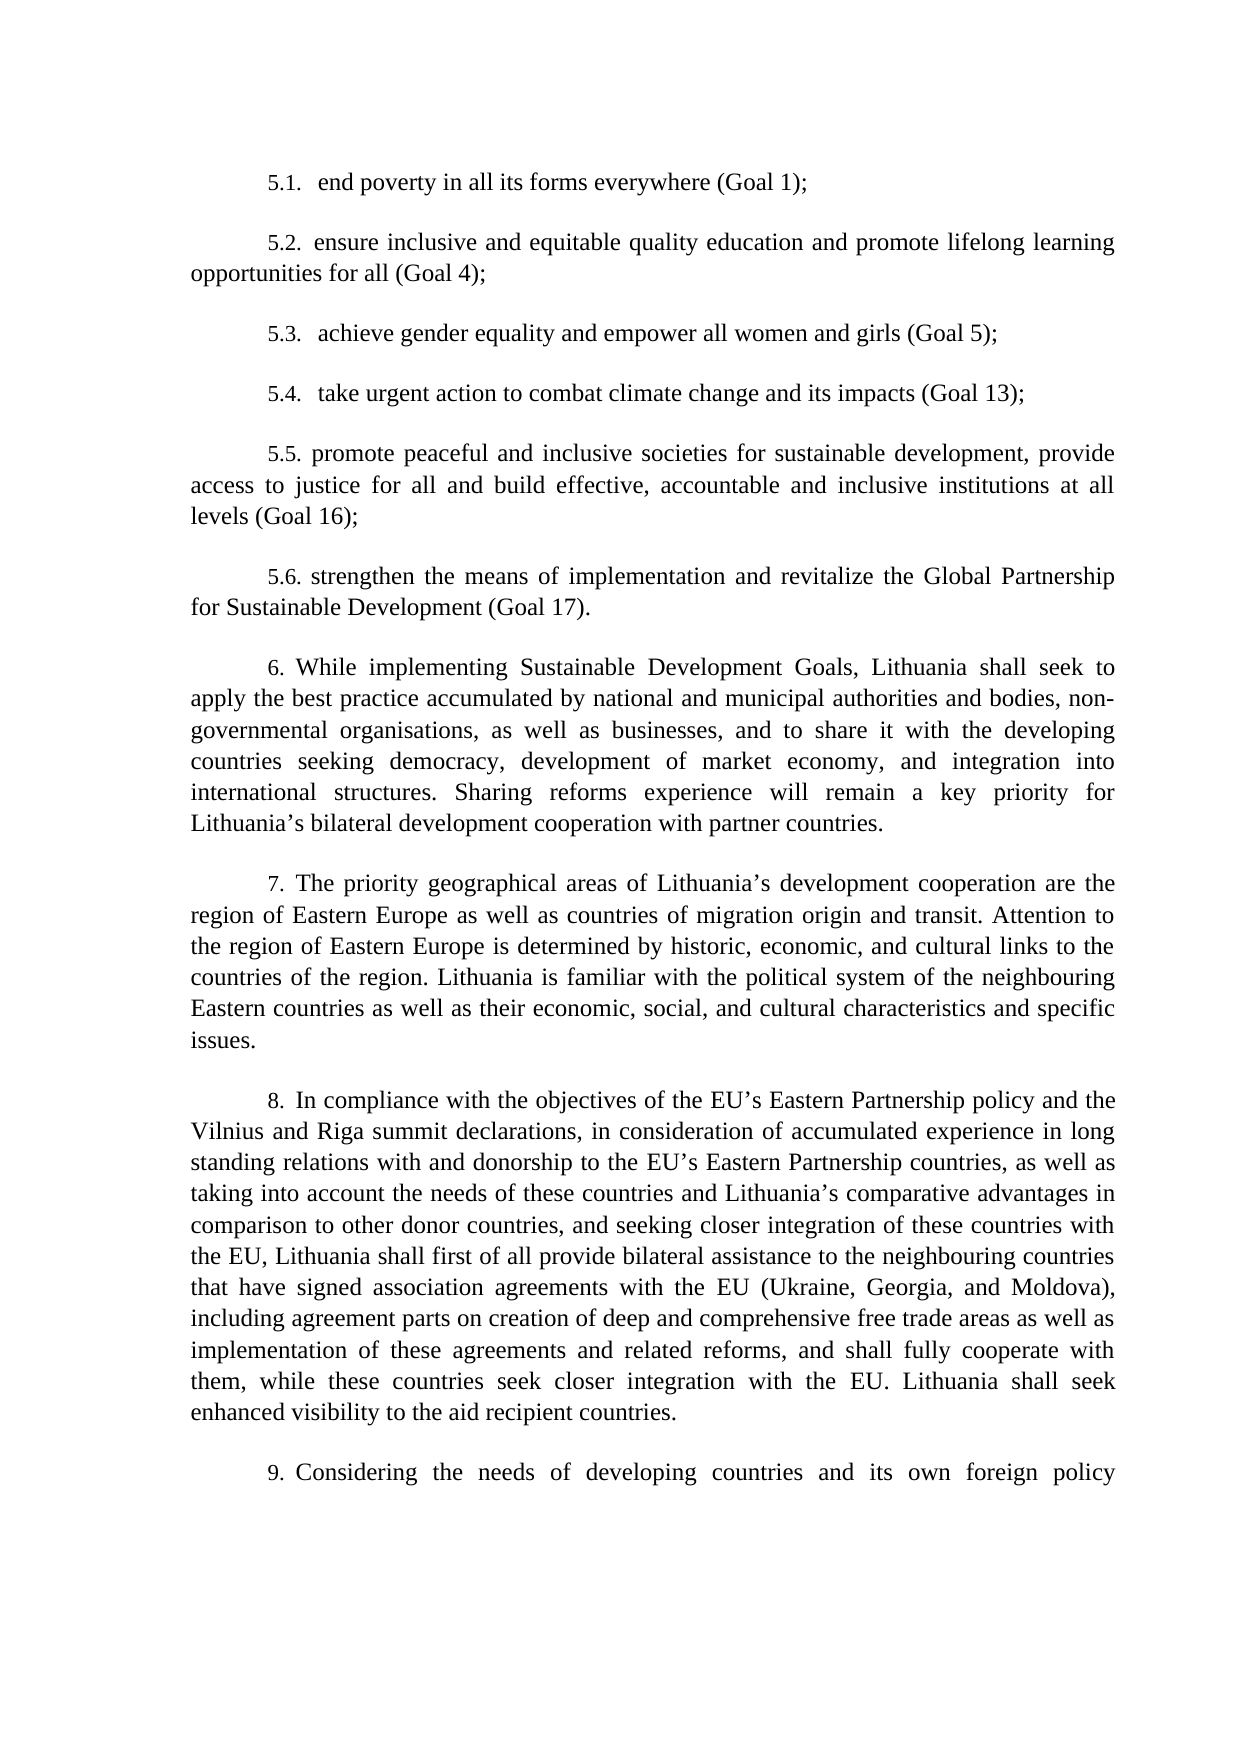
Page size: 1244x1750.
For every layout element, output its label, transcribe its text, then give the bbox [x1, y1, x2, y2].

text 5.6. strengthen the means of implementation and revitalize the Global Partnership for Sustainable Development (Goal 17). [190, 558, 1116, 621]
text 9. Considering the needs of developing countries and its own foreign policy [190, 1455, 1116, 1486]
text 8. In compliance with the objectives of the EU’s Eastern Partnership policy and the Vilnius and Riga summit declarations, in consideration of accumulated experience in long standing relations with and donorship to the EU’s Eastern Partnership countries, as well as taking into account the needs of these countries and Lithuania’s comparative advantages in comparison to other donor countries, and seeking closer integration of these countries with the EU, Lithuania shall first of all provide bilateral assistance to the neighbouring countries that have signed association agreements with the EU (Ukraine, Georgia, and Moldova), including agreement parts on creation of deep and comprehensive free trade areas as well as implementation of these agreements and related reforms, and shall fully cooperate with them, while these countries seek closer integration with the EU. Lithuania shall seek enhanced visibility to the aid recipient countries. [190, 1082, 1116, 1426]
text 5.4. take urgent action to combat climate change and its impacts (Goal 13); [190, 376, 1116, 407]
text 5.3. achieve gender equality and empower all women and girls (Goal 5); [190, 316, 1116, 347]
text 6. While implementing Sustainable Development Goals, Lithuania shall seek to apply the best practice accumulated by national and municipal authorities and bodies, non-governmental organisations, as well as businesses, and to share it with the developing countries seeking democracy, development of market economy, and integration into international structures. Sharing reforms experience will remain a key priority for Lithuania’s bilateral development cooperation with partner countries. [190, 650, 1116, 837]
text 7. The priority geographical areas of Lithuania’s development cooperation are the region of Eastern Europe as well as countries of migration origin and transit. Attention to the region of Eastern Europe is determined by historic, economic, and cultural links to the countries of the region. Lithuania is familiar with the political system of the neighbouring Eastern countries as well as their economic, social, and cultural characteristics and specific issues. [190, 866, 1116, 1053]
text 5.1. end poverty in all its forms everywhere (Goal 1); [190, 165, 1116, 196]
text 5.5. promote peaceful and inclusive societies for sustainable development, provide access to justice for all and build effective, accountable and inclusive institutions at all levels (Goal 16); [190, 436, 1116, 530]
text 5.2. ensure inclusive and equitable quality education and promote lifelong learning opportunities for all (Goal 4); [190, 225, 1116, 287]
